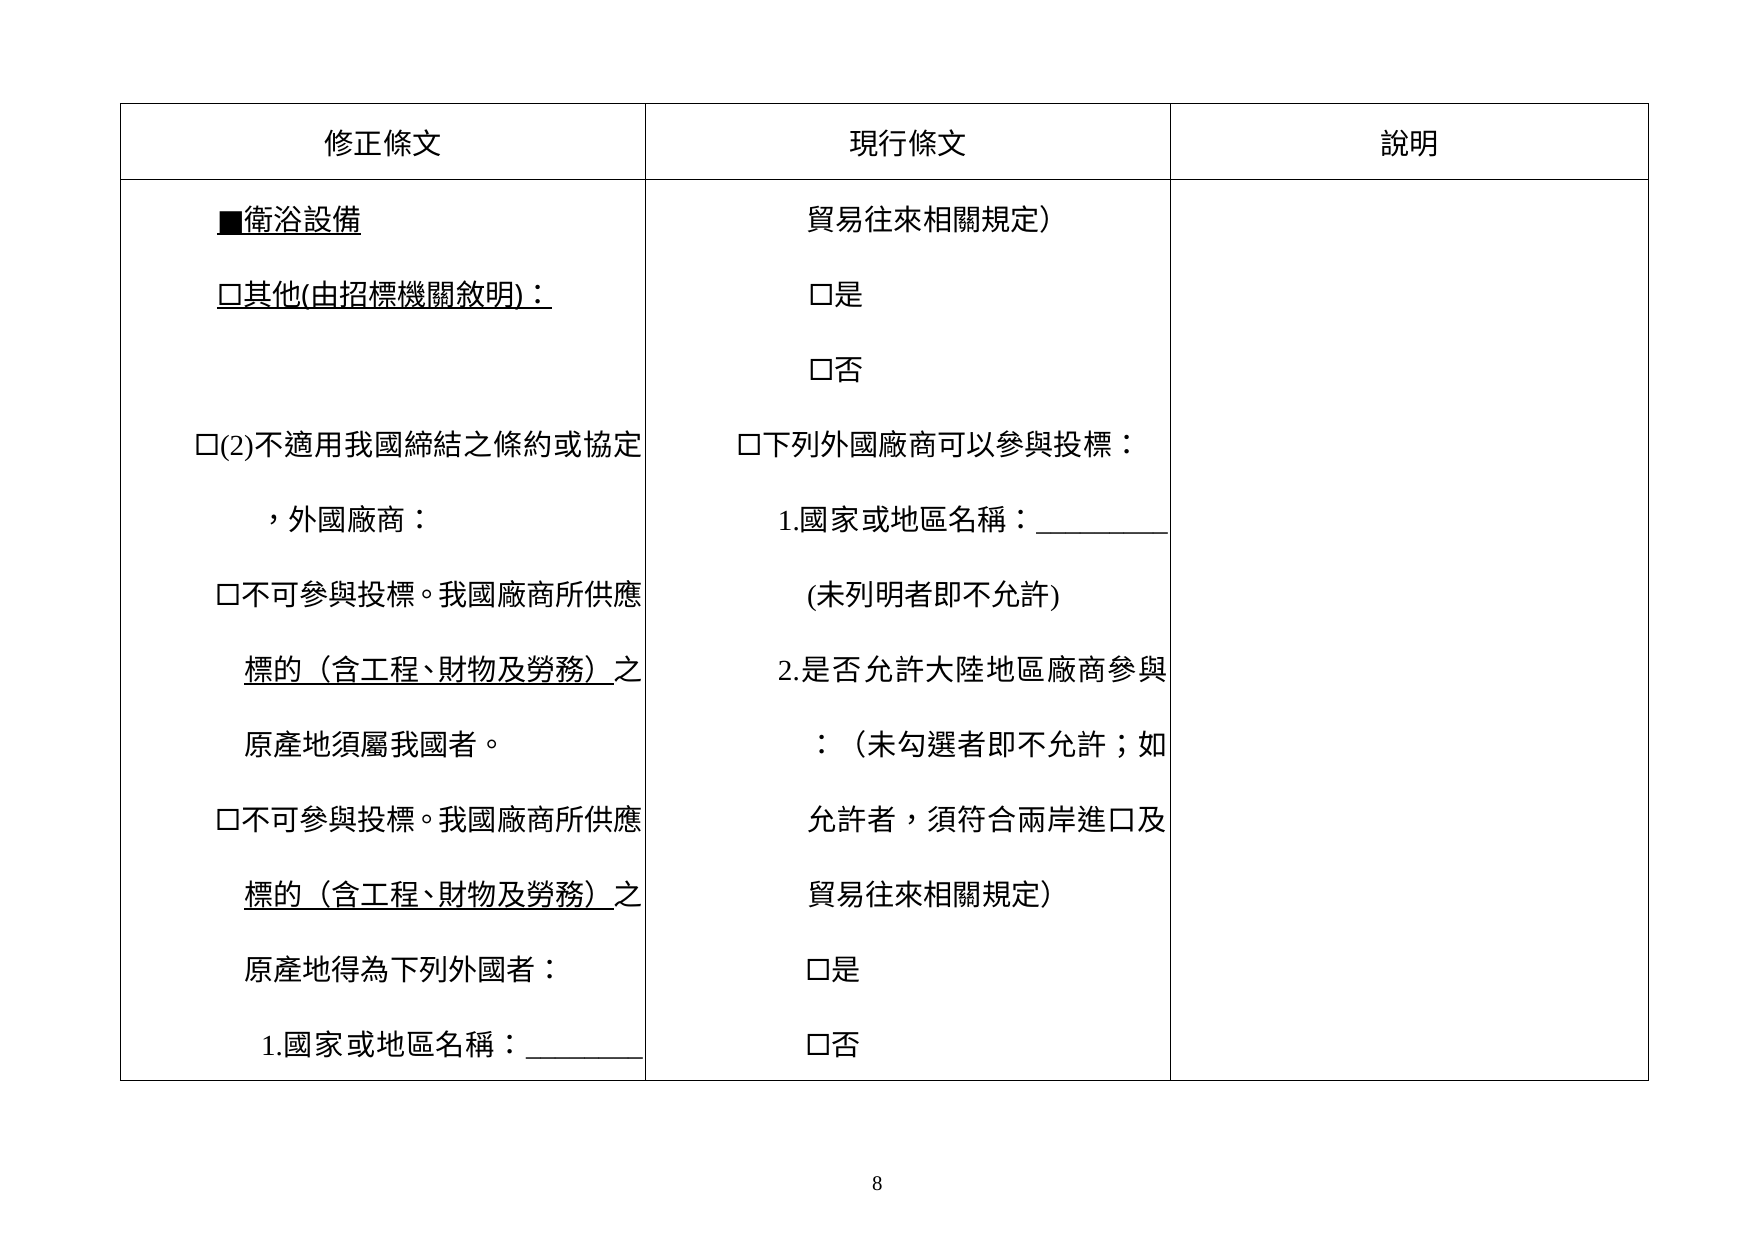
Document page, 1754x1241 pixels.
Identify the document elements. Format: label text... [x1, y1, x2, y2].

table_cell ■衛浴設備 其他(由招標機關敘明)： (2)不適用我國締結之條約或協定，外國廠商： 不可參與投標。我國廠商所供應 標的（含工程、財物及勞務）之 原產地須屬我國者。 不可參與投標。我國廠商所供應 標的（含工程、財物及勞務）之 原產地得為下列外國者： 1.國家或地區名稱：________ [121, 180, 645, 1080]
table_cell 對於適用我國締結之條約或協定之工程採購，預設升降機、手扶梯、阻尼器、監視設備、門窗、櫥櫃、空調設備、消防栓、燈飾、避雷針等產品項目之原產地須屬我國或其他條約或協定國家，供各機關依個案實際需要勾選，以利各機關辦理適用我國締結之條約或協定之工程採購採用國產品。 對於不適用我國締結之條約或協定之工程採購，不論是否允許外國廠商參與投標，預設升降機、手扶梯、阻尼器、監視設備、門窗、櫥櫃、空調設備、消防栓、燈飾、避雷針等產品項目之原產地須屬我國，供各機關依個案實際需要勾選，以利各機關辦理不適用我國締結之條約或協定之工程採購採用國產品。 為避免誤解，將我國廠商所供應「財物或勞務」之原產地，修正為我國廠商所供應「標的（含工程、財物及勞務）」之原產地。 [1171, 180, 1648, 1080]
table_cell 貿易往來相關規定） 是 否 下列外國廠商可以參與投標： 1.國家或地區名稱：_________(未列明者即不允許) 2.是否允許大陸地區廠商參與：（未勾選者即不允許；如允許者，須符合兩岸進口及貿易往來相關規定） 是 否 [646, 180, 1170, 1080]
table_header 修正條文 [121, 104, 645, 179]
table_header 說明 [1171, 104, 1648, 179]
table_header 現行條文 [646, 104, 1170, 179]
